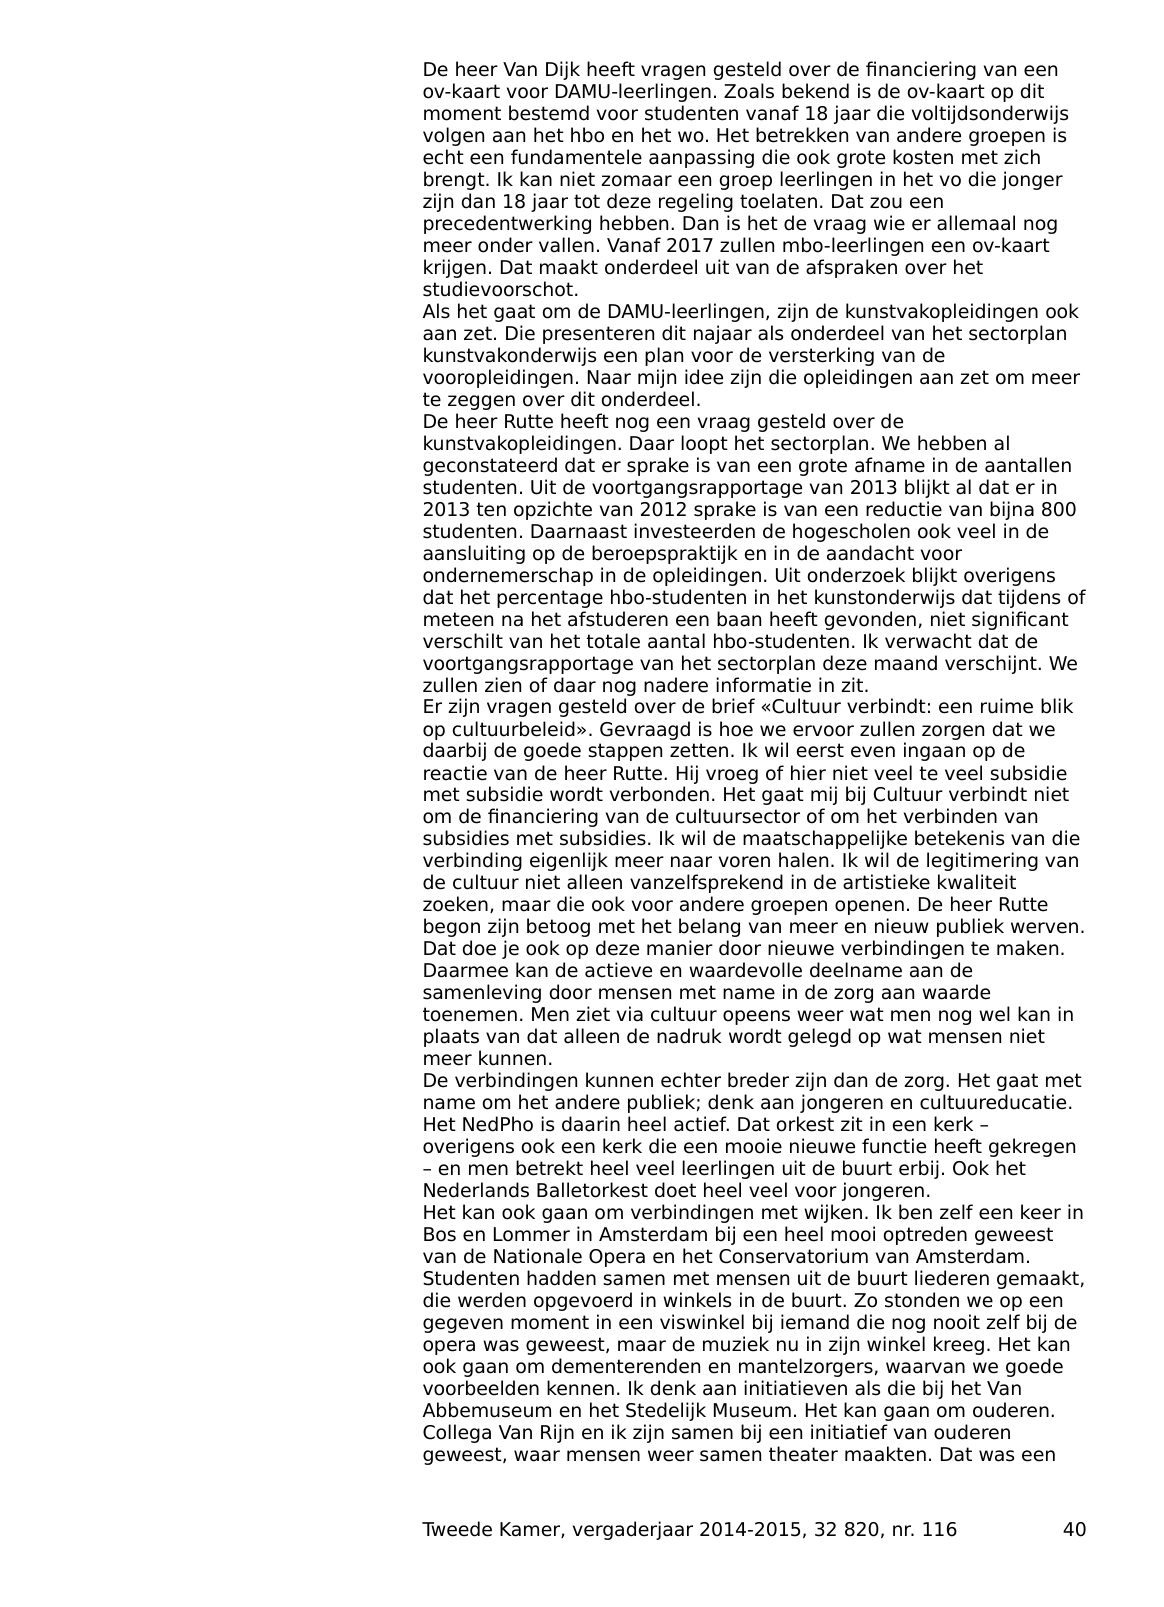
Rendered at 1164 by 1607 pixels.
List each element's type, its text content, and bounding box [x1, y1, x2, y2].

text De verbindingen kunnen echter breder zijn dan de zorg. Het gaat met name om het andere publiek; denk aan jongeren en cultuureducatie. Het NedPho is daarin heel actief. Dat orkest zit in een kerk – overigens ook een kerk die een mooie nieuwe functie heeft gekregen – en men betrekt heel veel leerlingen uit de buurt erbij. Ook het Nederlands Balletorkest doet heel veel voor jongeren. [422, 1070, 1087, 1202]
text De heer Van Dijk heeft vragen gesteld over de financiering van een ov-kaart voor DAMU-leerlingen. Zoals bekend is de ov-kaart op dit moment bestemd voor studenten vanaf 18 jaar die voltijdsonderwijs volgen aan het hbo en het wo. Het betrekken van andere groepen is echt een fundamentele aanpassing die ook grote kosten met zich brengt. Ik kan niet zomaar een groep leerlingen in het vo die jonger zijn dan 18 jaar tot deze regeling toelaten. Dat zou een precedentwerking hebben. Dan is het de vraag wie er allemaal nog meer onder vallen. Vanaf 2017 zullen mbo-leerlingen een ov-kaart krijgen. Dat maakt onderdeel uit van de afspraken over het studievoorschot. [422, 59, 1087, 301]
text Er zijn vragen gesteld over de brief «Cultuur verbindt: een ruime blik op cultuurbeleid». Gevraagd is hoe we ervoor zullen zorgen dat we daarbij de goede stappen zetten. Ik wil eerst even ingaan op de reactie van de heer Rutte. Hij vroeg of hier niet veel te veel subsidie met subsidie wordt verbonden. Het gaat mij bij Cultuur verbindt niet om de financiering van de cultuursector of om het verbinden van subsidies met subsidies. Ik wil de maatschappelijke betekenis van die verbinding eigenlijk meer naar voren halen. Ik wil de legitimering van de cultuur niet alleen vanzelfsprekend in de artistieke kwaliteit zoeken, maar die ook voor andere groepen openen. De heer Rutte begon zijn betoog met het belang van meer en nieuw publiek werven. Dat doe je ook op deze manier door nieuwe verbindingen te maken. Daarmee kan de actieve en waardevolle deelname aan de samenleving door mensen met name in de zorg aan waarde toenemen. Men ziet via cultuur opeens weer wat men nog wel kan in plaats van dat alleen de nadruk wordt gelegd op wat mensen niet meer kunnen. [422, 696, 1087, 1070]
text Als het gaat om de DAMU-leerlingen, zijn de kunstvakopleidingen ook aan zet. Die presenteren dit najaar als onderdeel van het sectorplan kunstvakonderwijs een plan voor de versterking van de vooropleidingen. Naar mijn idee zijn die opleidingen aan zet om meer te zeggen over dit onderdeel. [422, 301, 1087, 411]
text Het kan ook gaan om verbindingen met wijken. Ik ben zelf een keer in Bos en Lommer in Amsterdam bij een heel mooi optreden geweest van de Nationale Opera en het Conservatorium van Amsterdam. Studenten hadden samen met mensen uit de buurt liederen gemaakt, die werden opgevoerd in winkels in de buurt. Zo stonden we op een gegeven moment in een viswinkel bij iemand die nog nooit zelf bij de opera was geweest, maar de muziek nu in zijn winkel kreeg. Het kan ook gaan om dementerenden en mantelzorgers, waarvan we goede voorbeelden kennen. Ik denk aan initiatieven als die bij het Van Abbemuseum en het Stedelijk Museum. Het kan gaan om ouderen. Collega Van Rijn en ik zijn samen bij een initiatief van ouderen geweest, waar mensen weer samen theater maakten. Dat was een [422, 1202, 1087, 1466]
text De heer Rutte heeft nog een vraag gesteld over de kunstvakopleidingen. Daar loopt het sectorplan. We hebben al geconstateerd dat er sprake is van een grote afname in de aantallen studenten. Uit de voortgangsrapportage van 2013 blijkt al dat er in 2013 ten opzichte van 2012 sprake is van een reductie van bijna 800 studenten. Daarnaast investeerden de hogescholen ook veel in de aansluiting op de beroepspraktijk en in de aandacht voor ondernemerschap in de opleidingen. Uit onderzoek blijkt overigens dat het percentage hbo-studenten in het kunstonderwijs dat tijdens of meteen na het afstuderen een baan heeft gevonden, niet significant verschilt van het totale aantal hbo-studenten. Ik verwacht dat de voortgangsrapportage van het sectorplan deze maand verschijnt. We zullen zien of daar nog nadere informatie in zit. [422, 411, 1087, 696]
